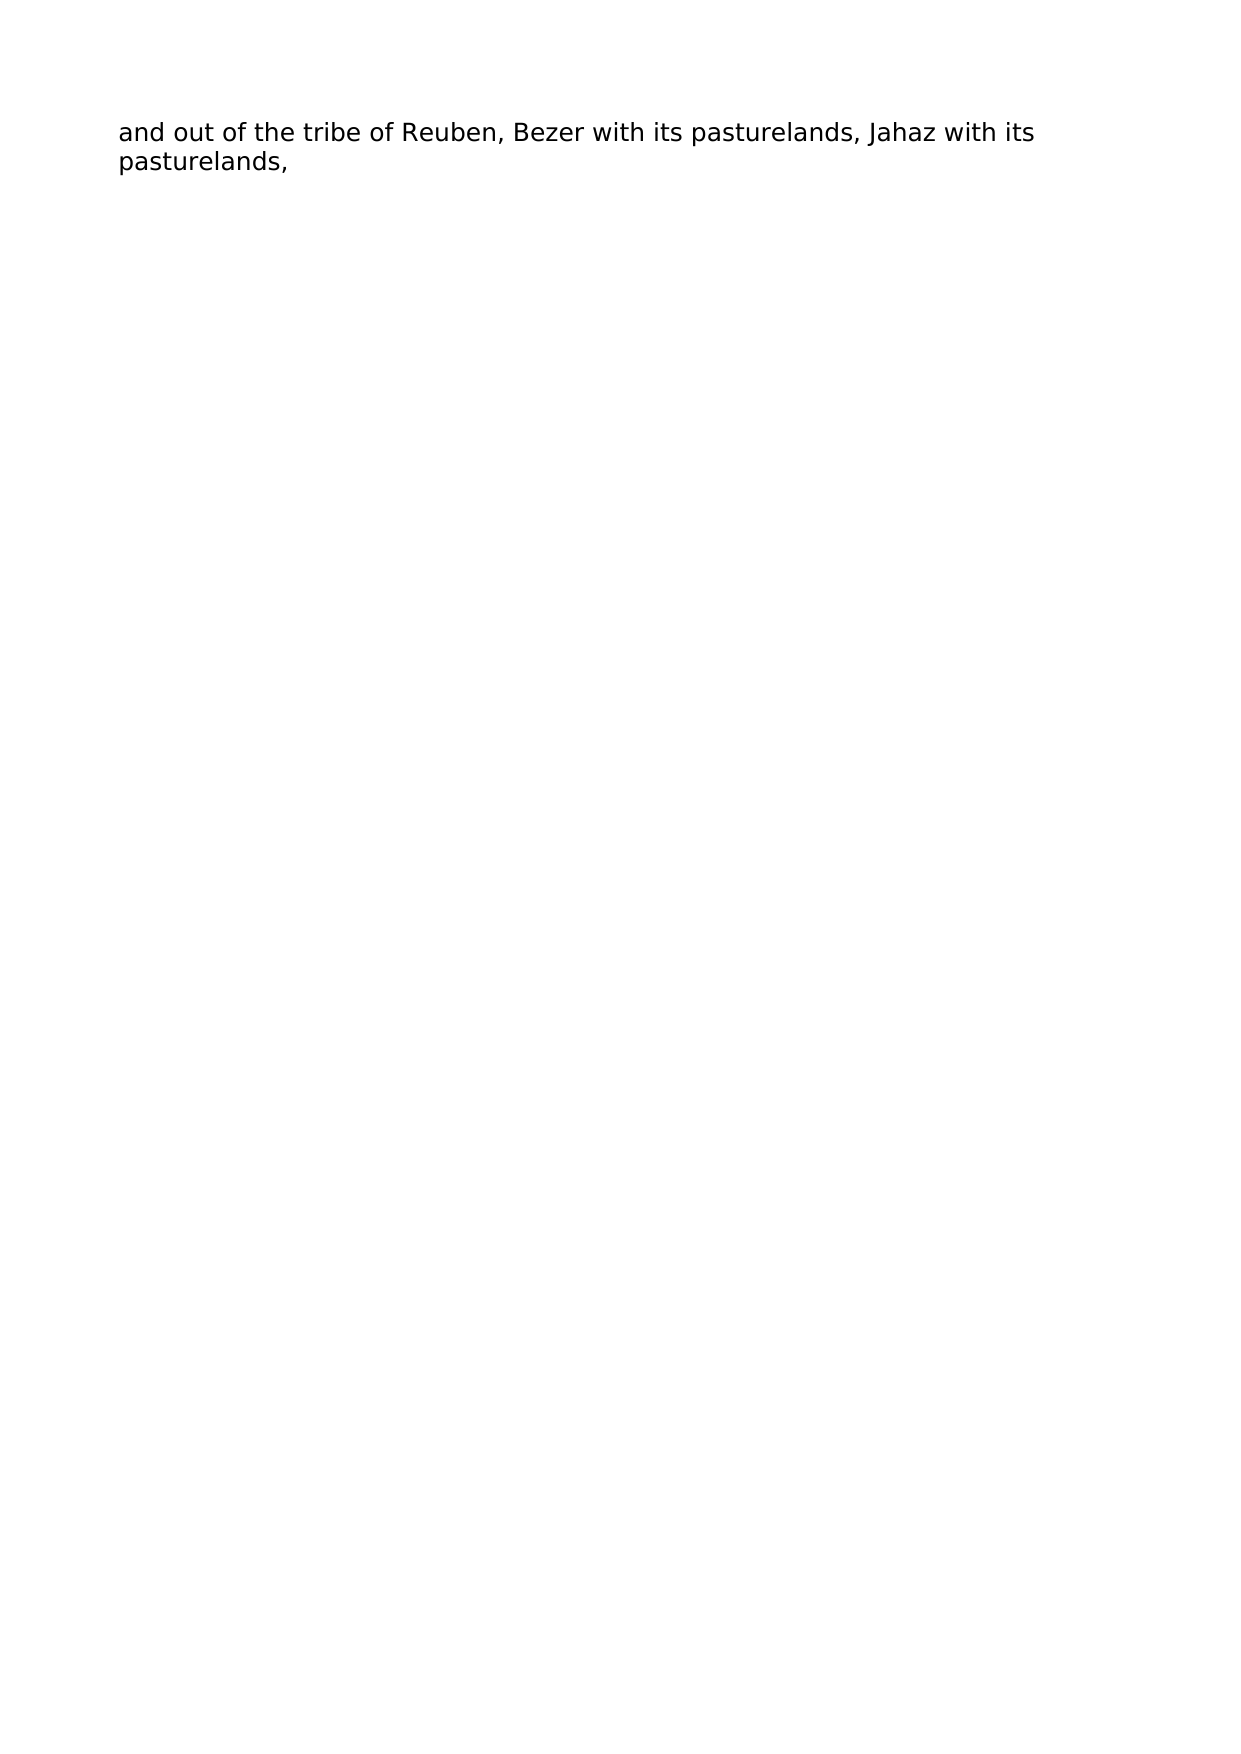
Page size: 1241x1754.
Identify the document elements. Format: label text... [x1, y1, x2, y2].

text and out of the tribe of Reuben, Bezer with its pasturelands, Jahaz with its pasturelands, [118, 118, 1122, 176]
